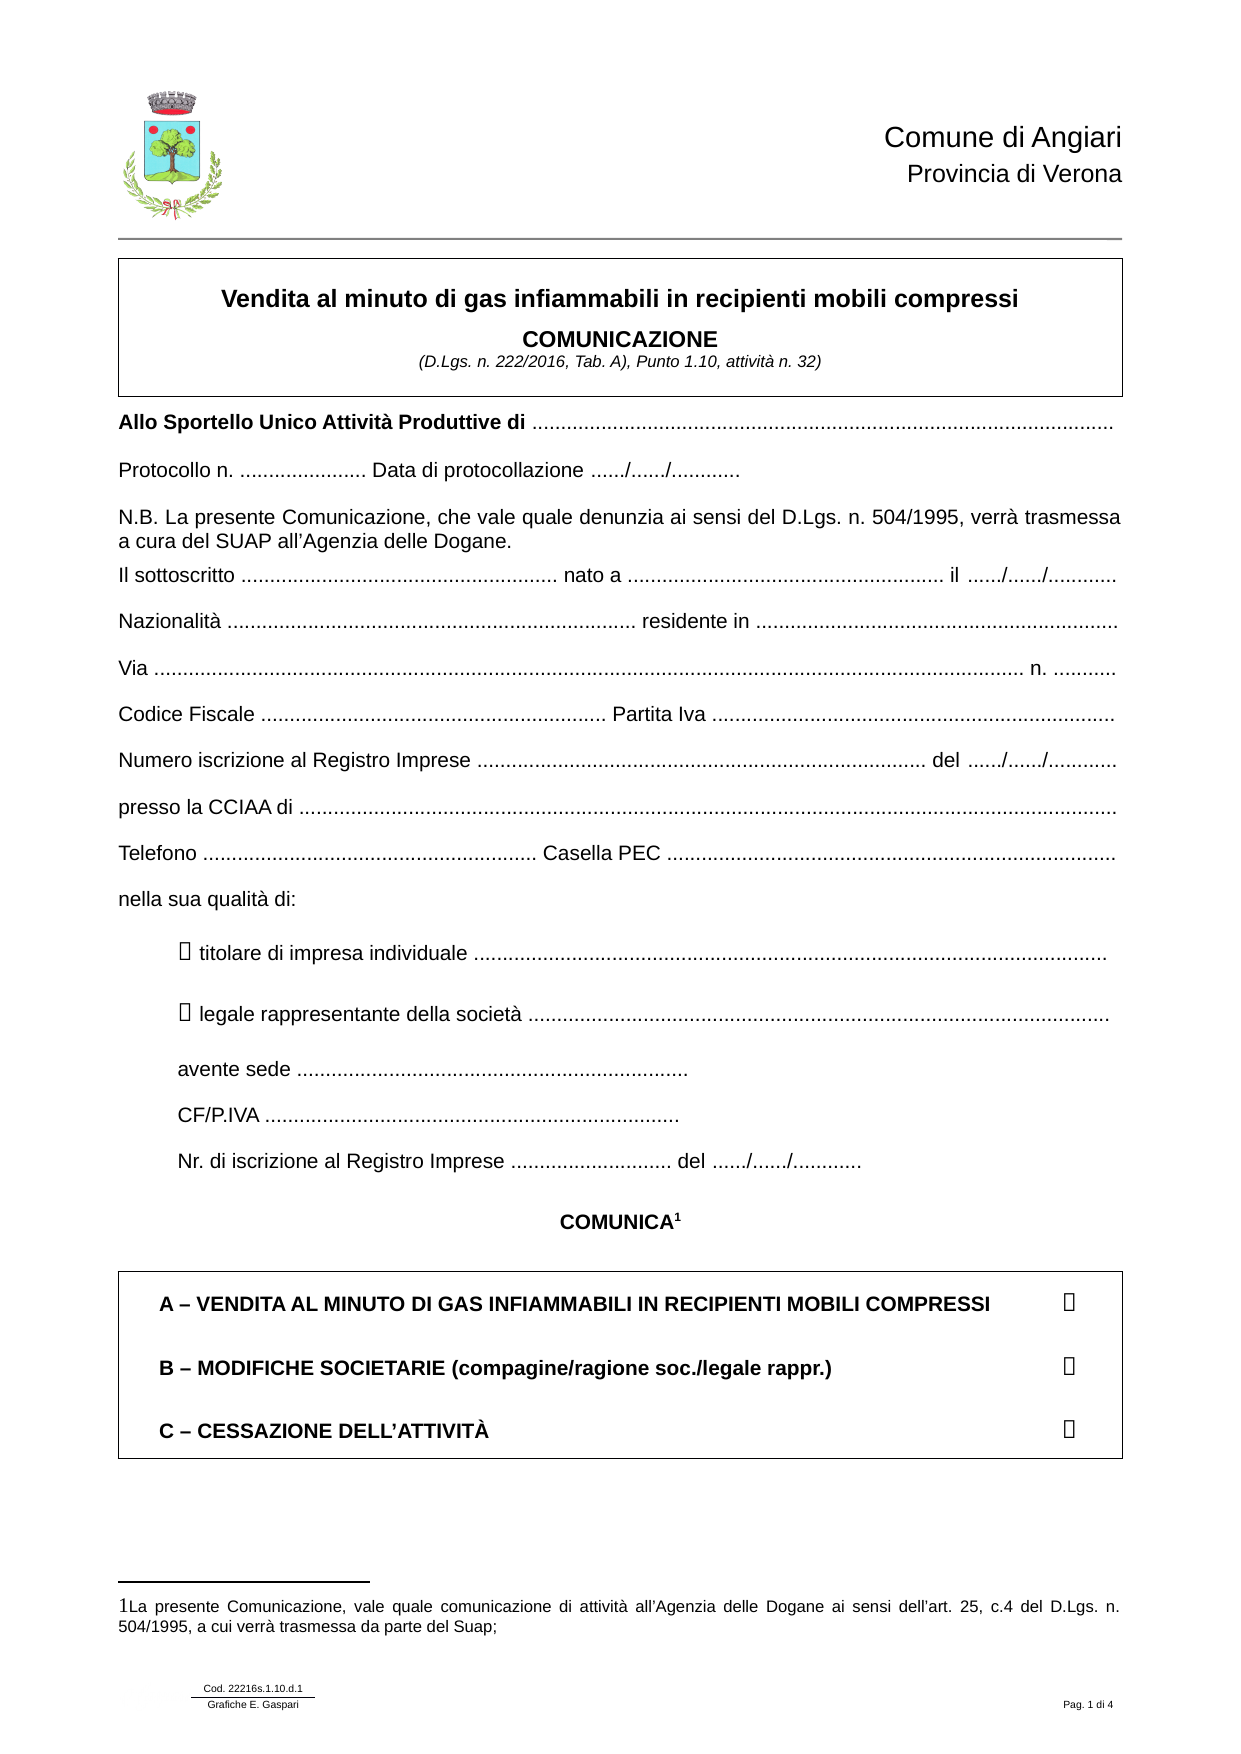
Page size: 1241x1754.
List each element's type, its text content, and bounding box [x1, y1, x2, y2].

table_header Vendita al minuto di gas infiammabili in recipienti mobili compressi COMUNICAZIONE (D.Lgs. n. 222/2016, Tab. A), Punto 1.10, attività n. 32) [119, 259, 1122, 396]
text Comune di Angiari [224, 121, 1122, 154]
text Numero iscrizione al Registro Imprese .............................................................................. del ....../....../............ [118, 748, 1122, 772]
text Il sottoscritto ....................................................... nato a ....................................................... il ....../....../............ [118, 563, 1122, 587]
text Provincia di Verona [224, 159, 1122, 188]
text La presente Comunicazione, vale quale comunicazione di attività all’Agenzia delle Dogane ai sensi dell’art. 25, c.4 del D.Lgs. n. 504/1995, a cui verrà trasmessa da parte del Suap; [118, 1593, 1122, 1636]
text Telefono .......................................................... Casella PEC .............................................................................. [118, 841, 1122, 865]
text CF/P.IVA ........................................................................ [177, 1103, 1122, 1127]
table_header A – VENDITA AL MINUTO DI GAS INFIAMMABILI IN RECIPIENTI MOBILI COMPRESSI  B – MODIFICHE SOCIETARIE (compagine/ragione soc./legale rappr.)  C – CESSAZIONE DELL’ATTIVITÀ  [119, 1272, 1122, 1458]
text presso la CCIAA di .............................................................................................................................................. [118, 794, 1122, 818]
text Nr. di iscrizione al Registro Imprese ............................ del ....../....../............ [177, 1149, 1122, 1173]
text  legale rappresentante della società ..................................................................................................... [177, 995, 1122, 1029]
text COMUNICA [118, 1210, 1122, 1234]
text Nazionalità ....................................................................... residente in ............................................................... [118, 609, 1122, 633]
text avente sede .................................................................... [177, 1057, 1122, 1081]
text Allo Sportello Unico Attività Produttive di ..................................................................................................... [118, 410, 1122, 434]
picture [122, 90, 224, 221]
text nella sua qualità di: [118, 887, 1122, 911]
text Via ....................................................................................................................................................... n. ........... [118, 656, 1122, 679]
text  titolare di impresa individuale .............................................................................................................. [177, 934, 1122, 968]
text Protocollo n. ...................... Data di protocollazione ....../....../............ [118, 458, 1122, 482]
text N.B. La presente Comunicazione, che vale quale denunzia ai sensi del D.Lgs. n. 504/1995, verrà trasmessa a cura del SUAP all’Agenzia delle Dogane. [118, 504, 1122, 552]
text Codice Fiscale ............................................................ Partita Iva ...................................................................... [118, 702, 1122, 726]
